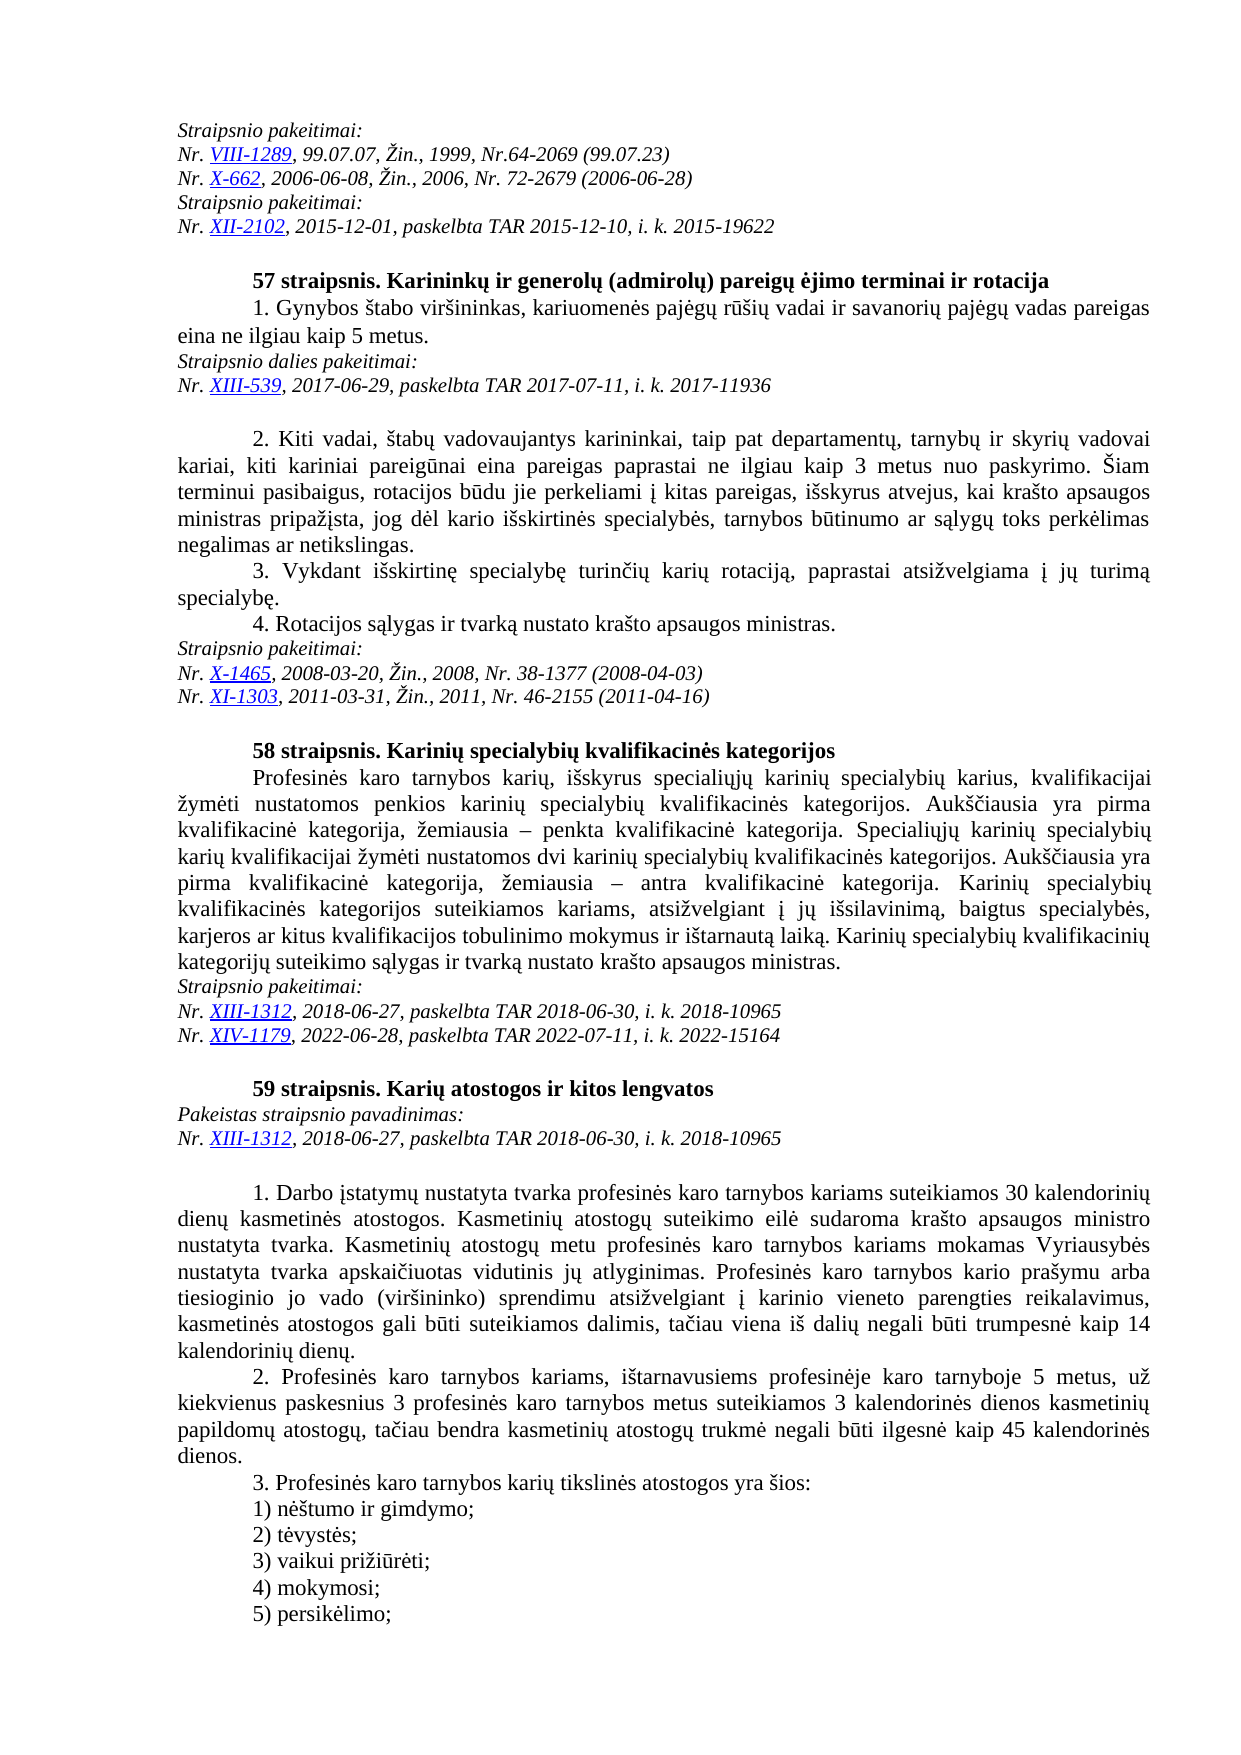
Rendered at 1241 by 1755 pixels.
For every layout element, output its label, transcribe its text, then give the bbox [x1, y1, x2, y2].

text 59 straipsnis. Karių atostogos ir kitos lengvatos [177, 1075, 1152, 1102]
text Nr. X-662, 2006-06-08, Žin., 2006, Nr. 72-2679 (2006-06-28) [177, 166, 1152, 190]
text 1) nėštumo ir gimdymo; [177, 1495, 1152, 1521]
text 58 straipsnis. Karinių specialybių kvalifikacinės kategorijos [177, 737, 1152, 764]
text 4) mokymosi; [177, 1574, 1152, 1600]
text 2) tėvystės; [177, 1521, 1152, 1548]
text 2. Profesinės karo tarnybos kariams, ištarnavusiems profesinėje karo tarnyboje 5 metus, už kiekvienus paskesnius 3 profesinės karo tarnybos metus suteikiamos 3 kalendorinės dienos kasmetinių papildomų atostogų, tačiau bendra kasmetinių atostogų trukmė negali būti ilgesnė kaip 45 kalendorinės dienos. [177, 1363, 1152, 1468]
text Nr. XIV-1179, 2022-06-28, paskelbta TAR 2022-07-11, i. k. 2022-15164 [177, 1023, 1152, 1047]
text Pakeistas straipsnio pavadinimas: [177, 1102, 1152, 1126]
text Nr. XIII-539, 2017-06-29, paskelbta TAR 2017-07-11, i. k. 2017-11936 [177, 373, 1152, 397]
text 1. Darbo įstatymų nustatyta tvarka profesinės karo tarnybos kariams suteikiamos 30 kalendorinių dienų kasmetinės atostogos. Kasmetinių atostogų suteikimo eilė sudaroma krašto apsaugos ministro nustatyta tvarka. Kasmetinių atostogų metu profesinės karo tarnybos kariams mokamas Vyriausybės nustatyta tvarka apskaičiuotas vidutinis jų atlyginimas. Profesinės karo tarnybos kario prašymu arba tiesioginio jo vado (viršininko) sprendimu atsižvelgiant į karinio vieneto parengties reikalavimus, kasmetinės atostogos gali būti suteikiamos dalimis, tačiau viena iš dalių negali būti trumpesnė kaip 14 kalendorinių dienų. [177, 1179, 1152, 1363]
text 3. Profesinės karo tarnybos karių tikslinės atostogos yra šios: [177, 1468, 1152, 1495]
text Straipsnio dalies pakeitimai: [177, 349, 1152, 373]
text Nr. XI-1303, 2011-03-31, Žin., 2011, Nr. 46-2155 (2011-04-16) [177, 684, 1152, 708]
text Nr. X-1465, 2008-03-20, Žin., 2008, Nr. 38-1377 (2008-04-03) [177, 660, 1152, 684]
text 4. Rotacijos sąlygas ir tvarką nustato krašto apsaugos ministras. [177, 610, 1152, 636]
text 1. Gynybos štabo viršininkas, kariuomenės pajėgų rūšių vadai ir savanorių pajėgų vadas pareigas eina ne ilgiau kaip 5 metus. [177, 293, 1152, 349]
text 2. Kiti vadai, štabų vadovaujantys karininkai, taip pat departamentų, tarnybų ir skyrių vadovai kariai, kiti kariniai pareigūnai eina pareigas paprastai ne ilgiau kaip 3 metus nuo paskyrimo. Šiam terminui pasibaigus, rotacijos būdu jie perkeliami į kitas pareigas, išskyrus atvejus, kai krašto apsaugos ministras pripažįsta, jog dėl kario išskirtinės specialybės, tarnybos būtinumo ar sąlygų toks perkėlimas negalimas ar netikslingas. [177, 426, 1152, 557]
text Nr. XII-2102, 2015-12-01, paskelbta TAR 2015-12-10, i. k. 2015-19622 [177, 214, 1152, 238]
text Straipsnio pakeitimai: [177, 636, 1152, 660]
text 3. Vykdant išskirtinę specialybę turinčių karių rotaciją, paprastai atsižvelgiama į jų turimą specialybę. [177, 557, 1152, 610]
text Straipsnio pakeitimai: [177, 118, 1152, 142]
text 5) persikėlimo; [177, 1600, 1152, 1627]
text Nr. VIII-1289, 99.07.07, Žin., 1999, Nr.64-2069 (99.07.23) [177, 142, 1152, 166]
text 3) vaikui prižiūrėti; [177, 1548, 1152, 1574]
text Straipsnio pakeitimai: [177, 190, 1152, 214]
text Nr. XIII-1312, 2018-06-27, paskelbta TAR 2018-06-30, i. k. 2018-10965 [177, 998, 1152, 1023]
text 57 straipsnis. Karininkų ir generolų (admirolų) pareigų ėjimo terminai ir rotacija [252, 267, 1152, 293]
text Nr. XIII-1312, 2018-06-27, paskelbta TAR 2018-06-30, i. k. 2018-10965 [177, 1126, 1152, 1150]
text Profesinės karo tarnybos karių, išskyrus specialiųjų karinių specialybių karius, kvalifikacijai žymėti nustatomos penkios karinių specialybių kvalifikacinės kategorijos. Aukščiausia yra pirma kvalifikacinė kategorija, žemiausia – penkta kvalifikacinė kategorija. Specialiųjų karinių specialybių karių kvalifikacijai žymėti nustatomos dvi karinių specialybių kvalifikacinės kategorijos. Aukščiausia yra pirma kvalifikacinė kategorija, žemiausia – antra kvalifikacinė kategorija. Karinių specialybių kvalifikacinės kategorijos suteikiamos kariams, atsižvelgiant į jų išsilavinimą, baigtus specialybės, karjeros ar kitus kvalifikacijos tobulinimo mokymus ir ištarnautą laiką. Karinių specialybių kvalifikacinių kategorijų suteikimo sąlygas ir tvarką nustato krašto apsaugos ministras. [177, 764, 1152, 974]
text Straipsnio pakeitimai: [177, 974, 1152, 998]
